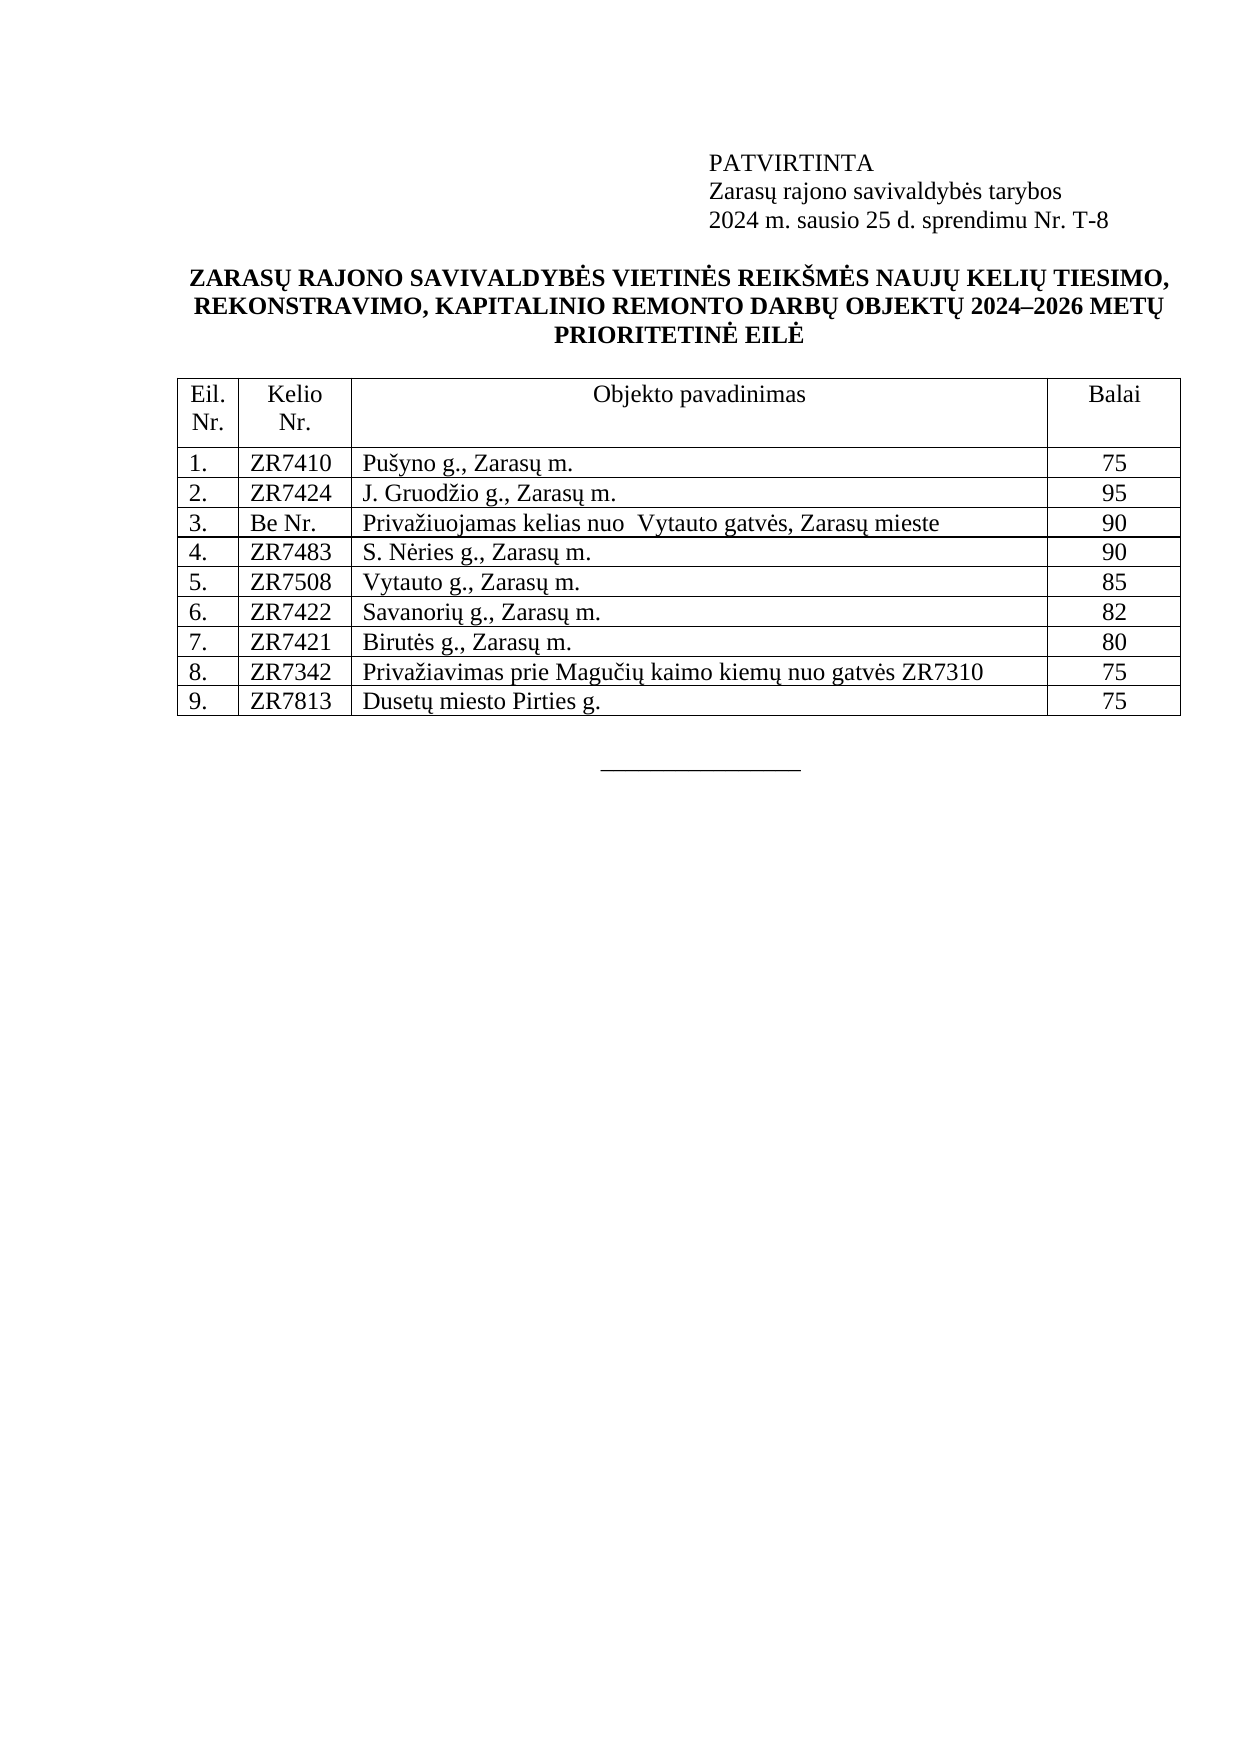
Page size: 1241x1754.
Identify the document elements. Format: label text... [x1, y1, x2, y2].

table_cell 1. [178, 448, 238, 477]
table_cell 8. [178, 657, 238, 685]
table_cell Privažiavimas prie Magučių kaimo kiemų nuo gatvės ZR7310 [352, 657, 1047, 685]
text 2024 m. sausio 25 d. sprendimu Nr. T-8 [177, 205, 1181, 234]
table_cell ZR7342 [239, 657, 351, 685]
table_cell ZR7424 [239, 478, 351, 507]
table_cell 5. [178, 567, 238, 596]
table_cell ZR7813 [239, 686, 351, 715]
table_cell 80 [1048, 627, 1180, 656]
table_cell 75 [1048, 657, 1180, 685]
table_cell 4. [178, 538, 238, 566]
table_cell ZR7483 [239, 538, 351, 566]
table_cell 3. [178, 508, 238, 536]
table_header Eil. Nr. [178, 379, 238, 447]
table_cell ZR7422 [239, 597, 351, 626]
table_cell 90 [1048, 538, 1180, 566]
table_cell 75 [1048, 686, 1180, 715]
text ZARASŲ RAJONO SAVIVALDYBĖS VIETINĖS REIKŠMĖS NAUJŲ KELIŲ TIESIMO, REKONSTRAVIMO, KAPITALINIO REMONTO DARBŲ OBJEKTŲ 2024–2026 METŲ PRIORITETINĖ EILĖ [177, 263, 1181, 349]
table_cell 95 [1048, 478, 1180, 507]
table_cell 75 [1048, 448, 1180, 477]
table_cell Birutės g., Zarasų m. [352, 627, 1047, 656]
table_cell Savanorių g., Zarasų m. [352, 597, 1047, 626]
table_cell 7. [178, 627, 238, 656]
table_cell Be Nr. [239, 508, 351, 536]
table_cell Vytauto g., Zarasų m. [352, 567, 1047, 596]
table_cell S. Nėries g., Zarasų m. [352, 538, 1047, 566]
table_cell ZR7421 [239, 627, 351, 656]
table_cell ZR7410 [239, 448, 351, 477]
text Zarasų rajono savivaldybės tarybos [177, 176, 1181, 205]
table_cell 85 [1048, 567, 1180, 596]
table_cell 6. [178, 597, 238, 626]
table_cell ZR7508 [239, 567, 351, 596]
table_cell 90 [1048, 508, 1180, 536]
text PATVIRTINTA [177, 148, 1181, 176]
table_cell J. Gruodžio g., Zarasų m. [352, 478, 1047, 507]
table_cell 82 [1048, 597, 1180, 626]
table_cell Dusetų miesto Pirties g. [352, 686, 1047, 715]
table_cell 2. [178, 478, 238, 507]
table_header Balai [1048, 379, 1180, 447]
table_cell Pušyno g., Zarasų m. [352, 448, 1047, 477]
table_header Kelio Nr. [239, 379, 351, 447]
table_cell 9. [178, 686, 238, 715]
table_header Objekto pavadinimas [352, 379, 1047, 447]
table_cell Privažiuojamas kelias nuo Vytauto gatvės, Zarasų mieste [352, 508, 1047, 536]
text ________________ [177, 745, 1181, 774]
